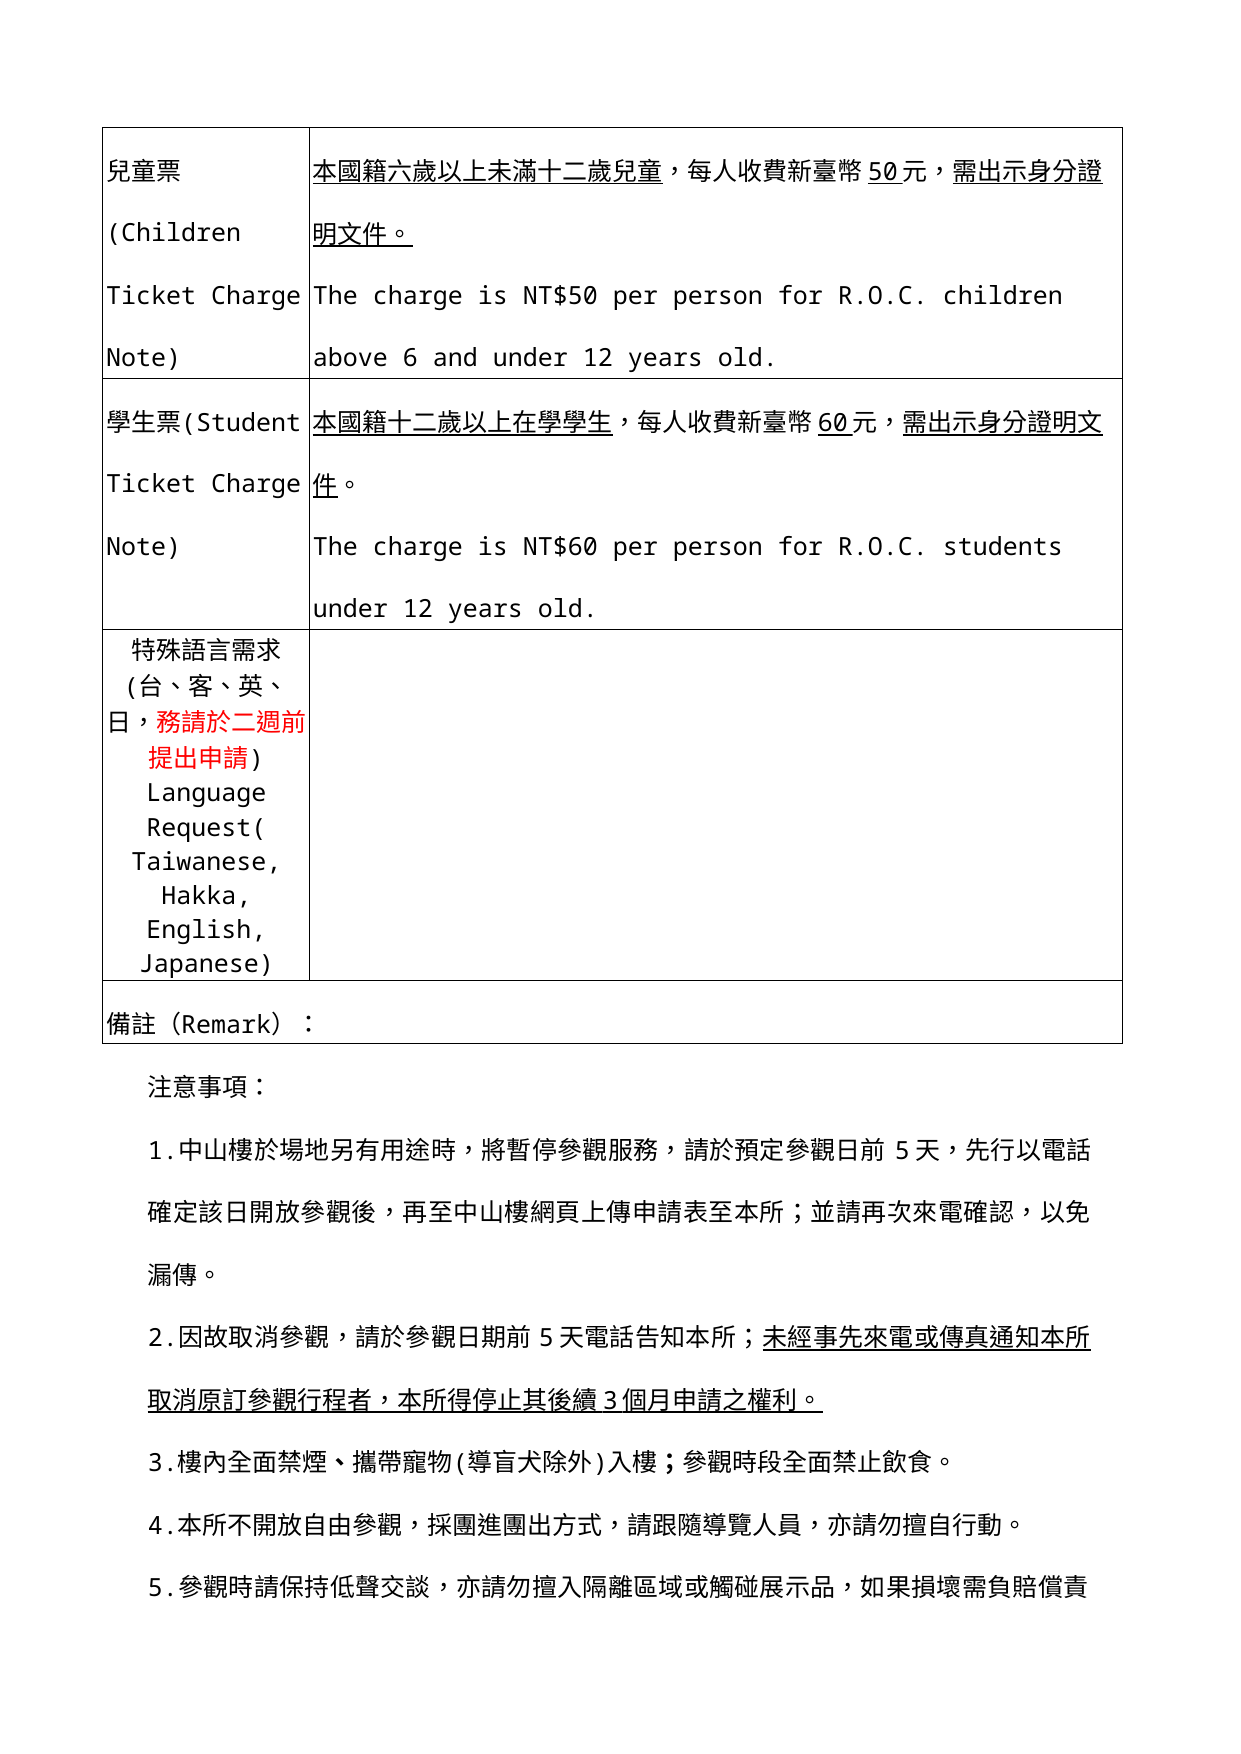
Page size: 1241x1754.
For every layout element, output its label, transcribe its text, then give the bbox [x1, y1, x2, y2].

table_cell 學生票(Student Ticket Charge Note) [103, 379, 309, 629]
list 4.本所不開放自由參觀，採團進團出方式，請跟隨導覽人員，亦請勿擅自行動。 [148, 1482, 1092, 1544]
text 注意事項： [148, 1044, 1092, 1107]
table_cell 本國籍六歲以上未滿十二歲兒童，每人收費新臺幣50元，需出示身分證明文件。 The charge is NT$50 per person for R.O.C. children above 6 and under 12 years old. [310, 128, 1122, 378]
list 1.中山樓於場地另有用途時，將暫停參觀服務，請於預定參觀日前5天，先行以電話確定該日開放參觀後，再至中山樓網頁上傳申請表至本所；並請再次來電確認，以免漏傳。 [148, 1107, 1092, 1294]
list 3.樓內全面禁煙、攜帶寵物(導盲犬除外)入樓；參觀時段全面禁止飲食。 [148, 1419, 1092, 1482]
table_cell [310, 630, 1122, 979]
table_cell 特殊語言需求 (台、客、英、日，務請於二週前提出申請) Language Request( Taiwanese, Hakka, English, Japanese) [103, 630, 309, 979]
table_cell 備註（Remark）： [103, 981, 1122, 1043]
list 2.因故取消參觀，請於參觀日期前5天電話告知本所；未經事先來電或傳真通知本所取消原訂參觀行程者，本所得停止其後續3個月申請之權利。 [148, 1294, 1092, 1419]
table_cell 兒童票(Children Ticket Charge Note) [103, 128, 309, 378]
list 5.參觀時請保持低聲交談，亦請勿擅入隔離區域或觸碰展示品，如果損壞需負賠償責 [148, 1544, 1092, 1607]
table_cell 本國籍十二歲以上在學學生，每人收費新臺幣60元，需出示身分證明文件。 The charge is NT$60 per person for R.O.C. students under 12 years old. [310, 379, 1122, 629]
